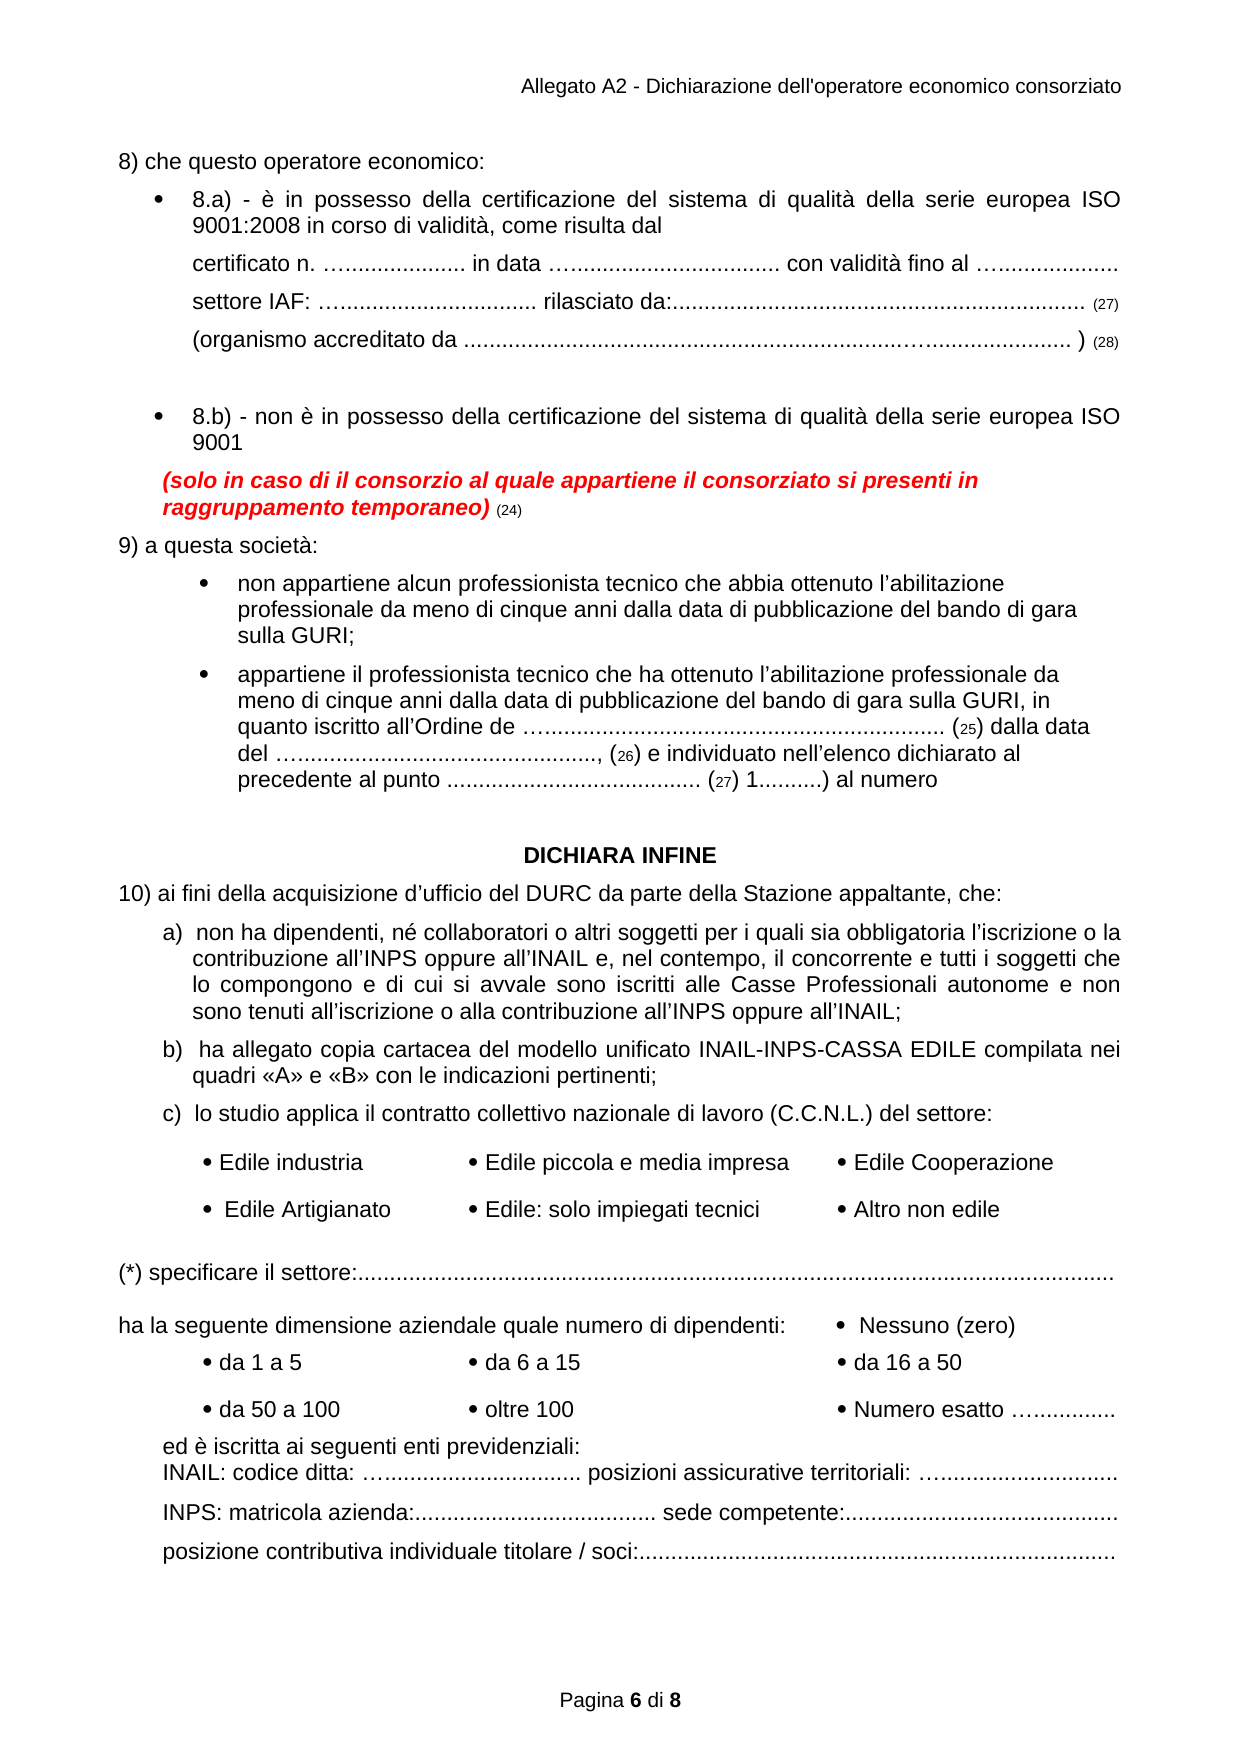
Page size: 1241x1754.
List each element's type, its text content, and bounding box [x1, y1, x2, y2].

text posizione contributiva individuale titolare / soci:........................................................................... [162, 1538, 1122, 1564]
text 10) ai fini della acquisizione d’ufficio del DURC da parte della Stazione appaltante, che: [118, 880, 1122, 907]
text DICHIARA INFINE [118, 842, 1122, 869]
text (*) specificare il settore:....................................................................................................................... [118, 1259, 1122, 1286]
text INPS: matricola azienda:...................................... sede competente:........................................... [162, 1499, 1122, 1525]
table_cell  Altro non edile [827, 1186, 1133, 1233]
text (organismo accreditato da .....................................................................…....................... ) (28) [192, 326, 1122, 353]
text c) lo studio applica il contratto collettivo nazionale di lavoro (C.C.N.L.) del settore: [162, 1100, 1122, 1127]
table_header  da 1 a 5 [192, 1338, 458, 1386]
list non appartiene alcun professionista tecnico che abbia ottenuto l’abilitazione professionale da meno di cinque anni dalla data di pubblicazione del bando di gara sulla GURI; [200, 570, 1122, 649]
text (solo in caso di il consorzio al quale appartiene il consorziato si presenti in raggruppamento temporaneo) (24) [162, 467, 1122, 520]
table_header  da 16 a 50 [827, 1338, 1133, 1386]
table_header  da 6 a 15 [458, 1338, 827, 1386]
table_cell  Edile: solo impiegati tecnici [458, 1186, 827, 1233]
table_header  Edile industria [192, 1138, 458, 1186]
text settore IAF: …............................... rilasciato da:................................................................. (27) [192, 288, 1122, 315]
table_cell  Edile Artigianato [192, 1186, 458, 1233]
table_cell  da 50 a 100 [192, 1386, 458, 1433]
table_header  Edile piccola e media impresa [458, 1138, 827, 1186]
text b) ha allegato copia cartacea del modello unificato INAIL-INPS-CASSA EDILE compilata nei quadri «A» e «B» con le indicazioni pertinenti; [162, 1036, 1122, 1088]
table_cell  Numero esatto …............. [827, 1386, 1133, 1433]
text a) non ha dipendenti, né collaboratori o altri soggetti per i quali sia obbligatoria l’iscrizione o la contribuzione all’INPS oppure all’INAIL e, nel contempo, il concorrente e tutti i soggetti che lo compongono e di cui si avvale sono iscritti alle Casse Professionali autonome e non sono tenuti all’iscrizione o alla contribuzione all’INPS oppure all’INAIL; [162, 918, 1122, 1024]
text ha la seguente dimensione aziendale quale numero di dipendenti:  Nessuno (zero) [118, 1312, 1122, 1338]
text INAIL: codice ditta: …............................... posizioni assicurative territoriali: …............................ [162, 1459, 1122, 1486]
text 8) che questo operatore economico: [118, 148, 1122, 174]
list 8.a) - è in possesso della certificazione del sistema di qualità della serie europea ISO 9001:2008 in corso di validità, come risulta dal [154, 186, 1122, 238]
text certificato n. …................... in data …................................. con validità fino al …................... [192, 250, 1122, 277]
text ed è iscritta ai seguenti enti previdenziali: [162, 1433, 1122, 1459]
list 8.b) - non è in possesso della certificazione del sistema di qualità della serie europea ISO 9001 [154, 403, 1122, 455]
table_header  Edile Cooperazione [827, 1138, 1133, 1186]
table_cell  oltre 100 [458, 1386, 827, 1433]
text 9) a questa società: [118, 532, 1122, 558]
list appartiene il professionista tecnico che ha ottenuto l’abilitazione professionale da meno di cinque anni dalla data di pubblicazione del bando di gara sulla GURI, in quanto iscritto all’Ordine de …............................................................... (25) dalla data del …..............................................., (26) e individuato nell’elenco dichiarato al precedente al punto ........................................ (27) 1..........) al numero [200, 661, 1122, 792]
